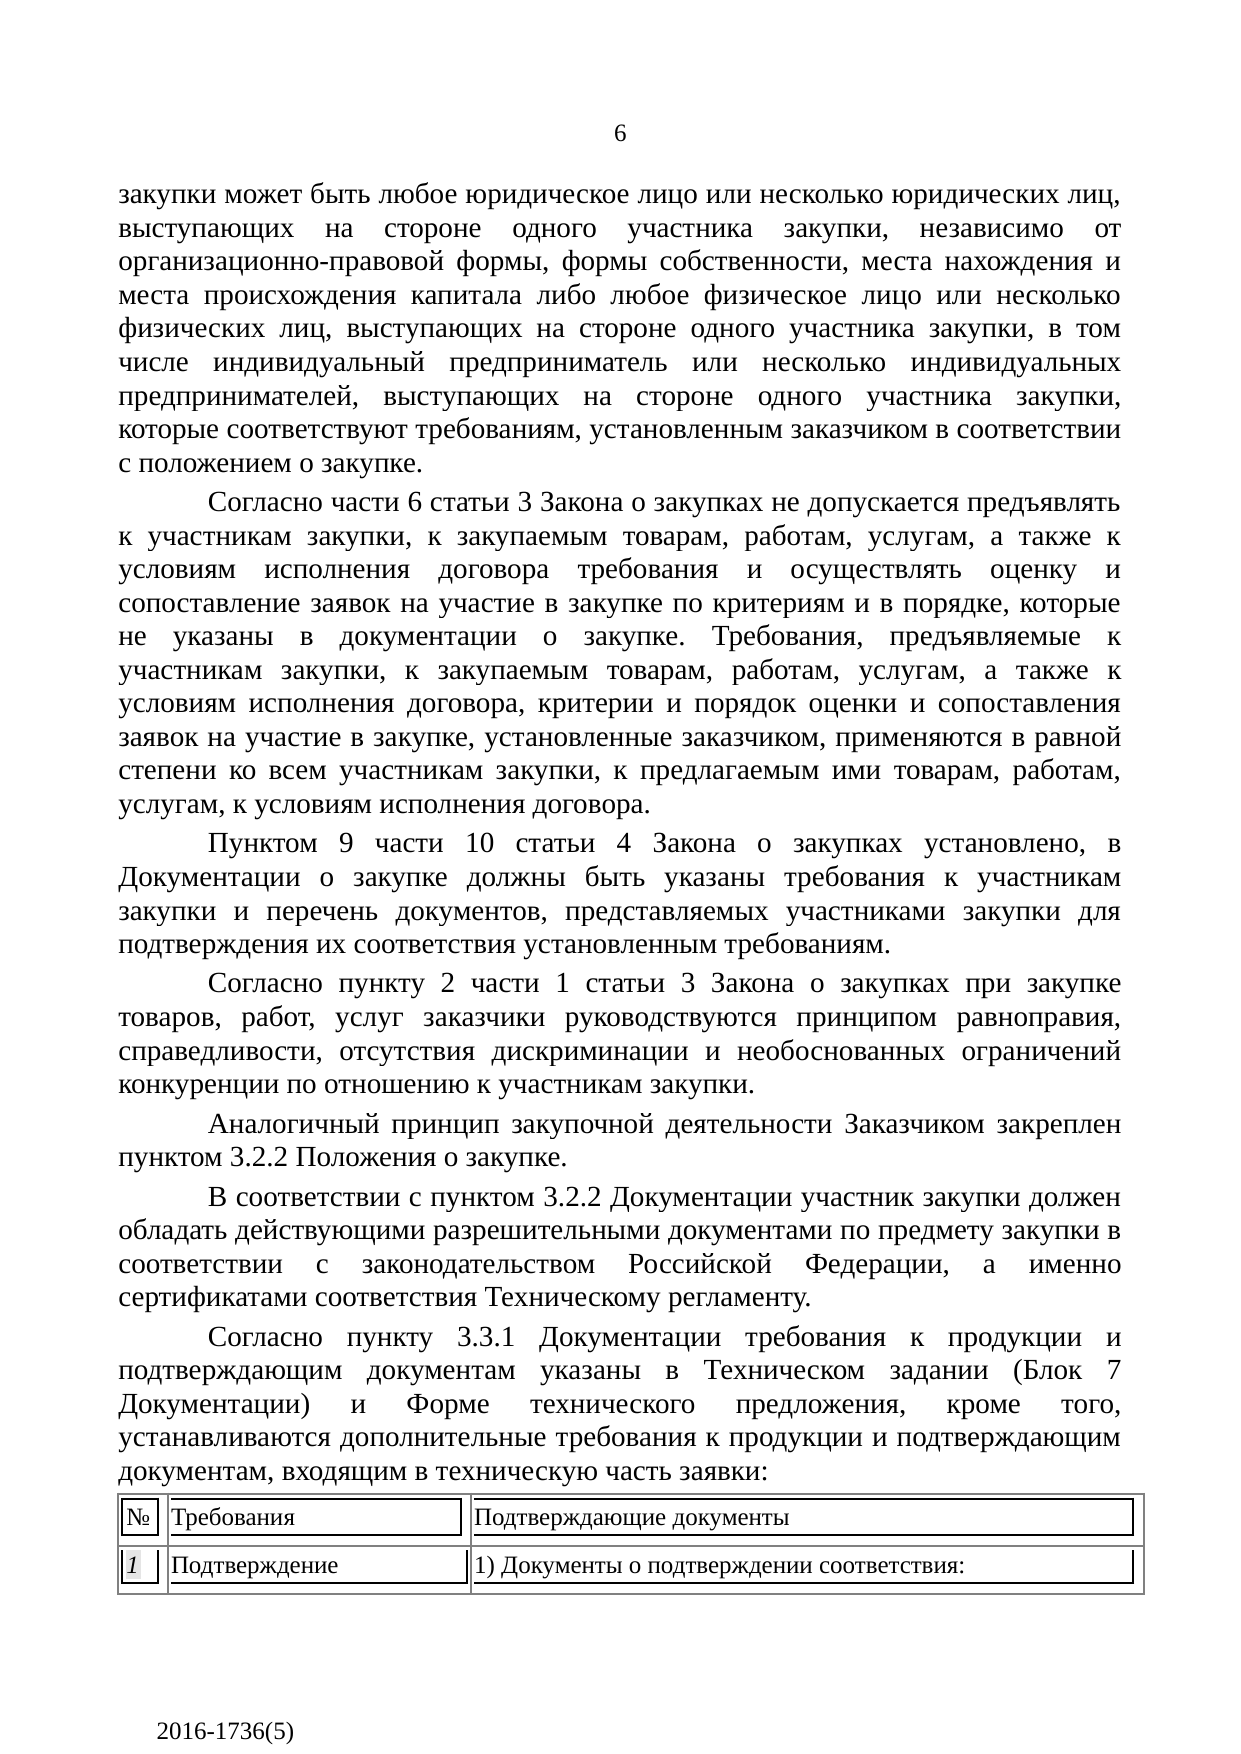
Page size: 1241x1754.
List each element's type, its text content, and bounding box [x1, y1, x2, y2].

text В соответствии с пунктом 3.2.2 Документации участник закупки должен обладать действующими разрешительными документами по предмету закупки в соответствии с законодательством Российской Федерации, а именно сертификатами соответствия Техническому регламенту. [118, 1179, 1122, 1313]
text Согласно пункту 3.3.1 Документации требования к продукции и подтверждающим документам указаны в Техническом задании (Блок 7 Документации) и Форме технического предложения, кроме того, устанавливаются дополнительные требования к продукции и подтверждающим документам, входящим в техническую часть заявки: [118, 1319, 1122, 1487]
text Пунктом 9 части 10 статьи 4 Закона о закупках установлено, в Документации о закупке должны быть указаны требования к участникам закупки и перечень документов, представляемых участниками закупки для подтверждения их соответствия установленным требованиям. [118, 826, 1122, 960]
table_header Требования [169, 1495, 470, 1545]
table_cell Подтверждение [169, 1547, 470, 1593]
text Аналогичный принцип закупочной деятельности Заказчиком закреплен пунктом 3.2.2 Положения о закупке. [118, 1106, 1122, 1173]
table_cell 1) Документы о подтверждении соответствия: [472, 1547, 1143, 1593]
table_header Подтверждающие документы [472, 1495, 1143, 1545]
table_cell 1 [119, 1547, 167, 1593]
text Согласно пункту 2 части 1 статьи 3 Закона о закупках при закупке товаров, работ, услуг заказчики руководствуются принципом равноправия, справедливости, отсутствия дискриминации и необоснованных ограничений конкуренции по отношению к участникам закупки. [118, 966, 1122, 1100]
table_header № [119, 1495, 167, 1545]
text закупки может быть любое юридическое лицо или несколько юридических лиц, выступающих на стороне одного участника закупки, независимо от организационно-правовой формы, формы собственности, места нахождения и места происхождения капитала либо любое физическое лицо или несколько физических лиц, выступающих на стороне одного участника закупки, в том числе индивидуальный предприниматель или несколько индивидуальных предпринимателей, выступающих на стороне одного участника закупки, которые соответствуют требованиям, установленным заказчиком в соответствии с положением о закупке. [118, 176, 1122, 478]
text Согласно части 6 статьи 3 Закона о закупках не допускается предъявлять к участникам закупки, к закупаемым товарам, работам, услугам, а также к условиям исполнения договора требования и осуществлять оценку и сопоставление заявок на участие в закупке по критериям и в порядке, которые не указаны в документации о закупке. Требования, предъявляемые к участникам закупки, к закупаемым товарам, работам, услугам, а также к условиям исполнения договора, критерии и порядок оценки и сопоставления заявок на участие в закупке, установленные заказчиком, применяются в равной степени ко всем участникам закупки, к предлагаемым ими товарам, работам, услугам, к условиям исполнения договора. [118, 484, 1122, 819]
